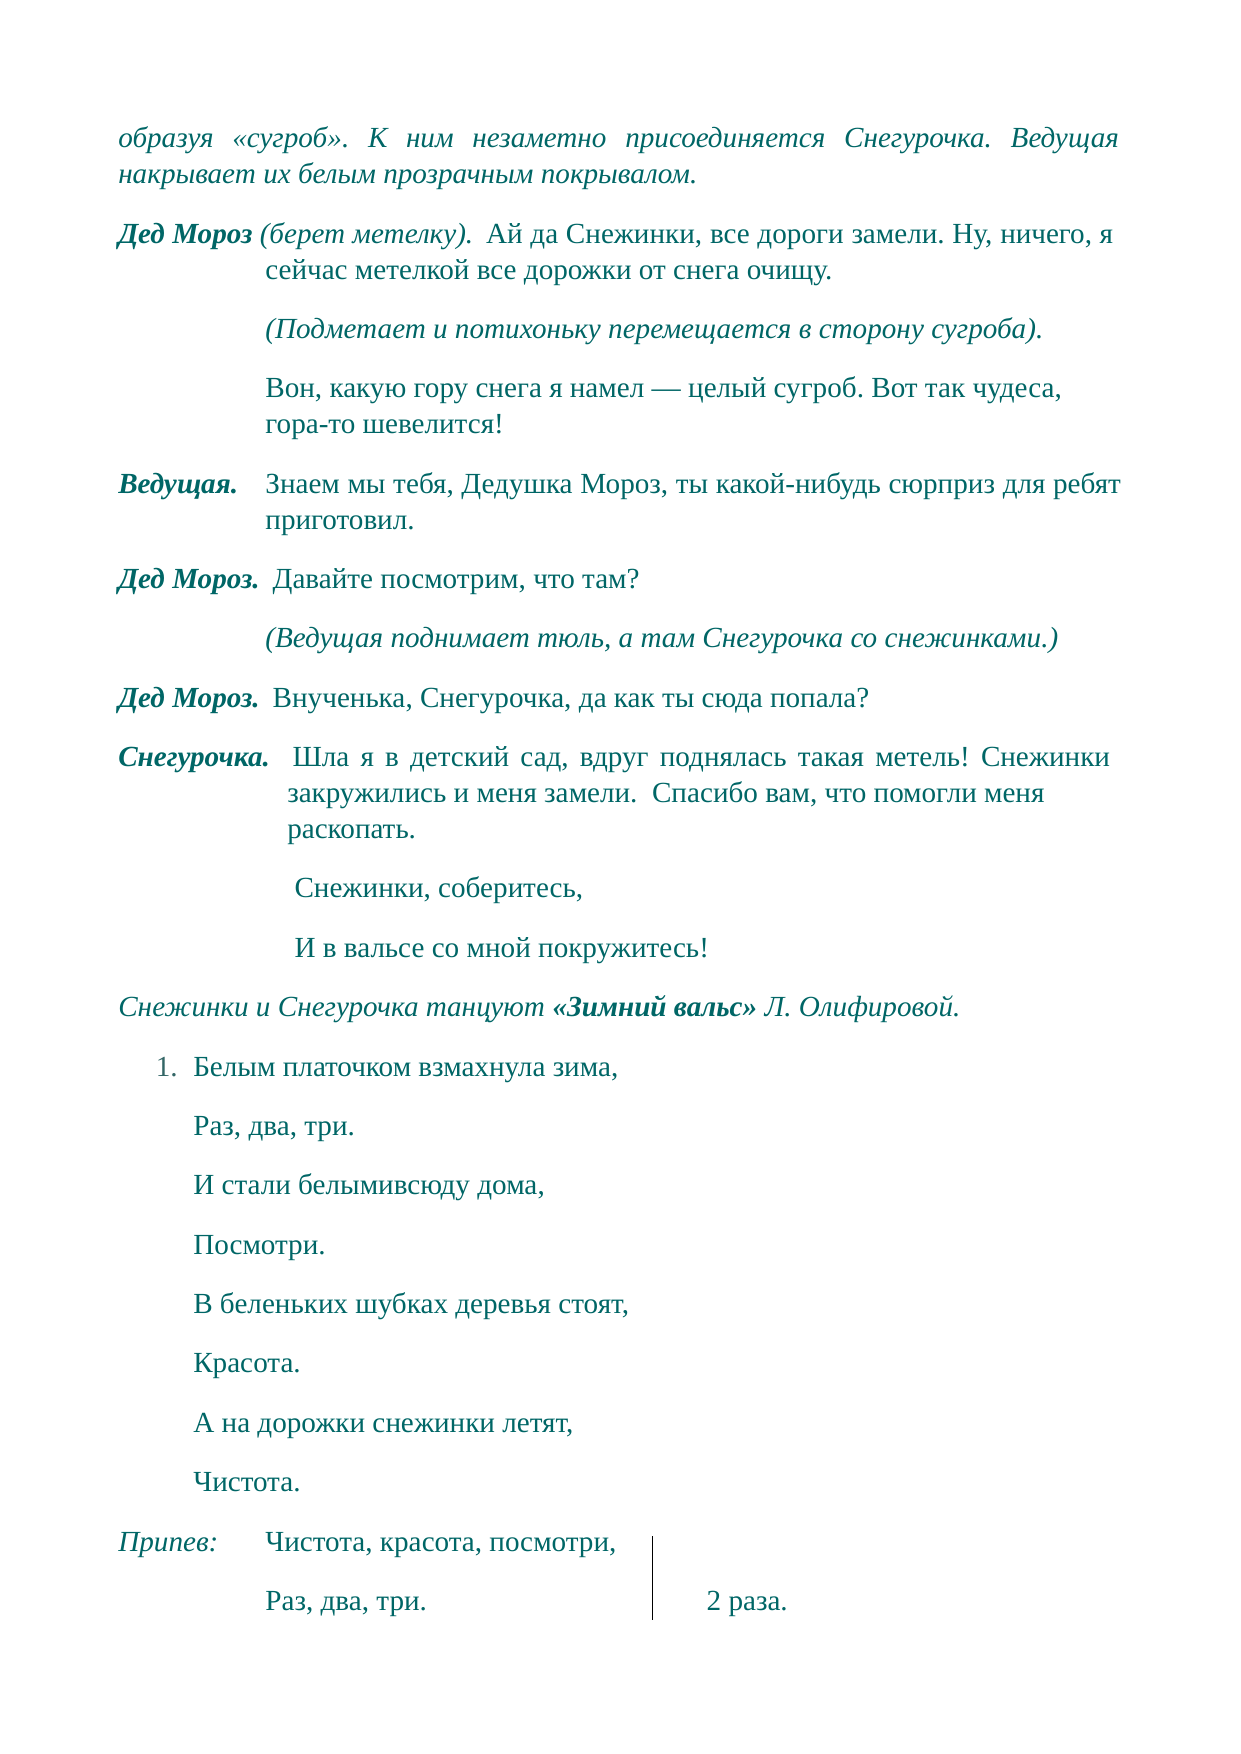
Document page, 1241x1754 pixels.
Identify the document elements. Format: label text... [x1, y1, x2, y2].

list А на дорожки снежинки летят, [156, 1402, 1122, 1438]
text Снежинки, соберитесь, [118, 868, 1122, 904]
list Посмотри. [156, 1224, 1122, 1260]
text Дед Мороз (берет метелку). Ай да Снежинки, все дороги замели. Ну, ничего, я сейчас метелкой все дорожки от снега очищу. [118, 213, 1122, 285]
list Красота. [156, 1343, 1122, 1379]
text (Ведущая поднимает тюль, а там Снегурочка со снежинками.) [118, 618, 1122, 654]
text Вон, какую гору снега я намел — целый сугроб. Вот так чудеса, гора-то шевелится! [118, 368, 1122, 440]
text Раз, два, три. [118, 1581, 652, 1617]
list В беленьких шубках деревья стоят, [156, 1284, 1122, 1320]
text Припев: Чистота, красота, посмотри, [118, 1521, 1122, 1557]
text Дед Мороз. Давайте посмотрим, что там? [118, 559, 1122, 595]
text Дед Мороз. Внученька, Снегурочка, да как ты сюда попала? [118, 677, 1122, 713]
list Белым платочком взмахнула зима, [156, 1046, 1122, 1082]
text образуя «сугроб». К ним незаметно присоединяется Снегурочка. Ведущая накрывает их белым прозрачным покрывалом. [118, 118, 1122, 190]
text (Подметает и потихоньку перемещается в сторону сугроба). [118, 309, 1122, 345]
text Ведущая. Знаем мы тебя, Дедушка Мороз, ты какой-нибудь сюрприз для ребят приготовил. [118, 463, 1122, 535]
list Чистота. [156, 1462, 1122, 1498]
text И в вальсе со мной покружитесь! [118, 927, 1122, 963]
list И стали белымивсюду дома, [156, 1165, 1122, 1201]
text Снегурочка. Шла я в детский сад, вдруг поднялась такая метель! Снежинки закружились и меня замели. Спасибо вам, что помогли меня раскопать. [118, 737, 1122, 845]
list Раз, два, три. [156, 1106, 1122, 1142]
text 2 раза. [653, 1581, 1122, 1617]
text Снежинки и Снегурочка танцуют «Зимний вальс» Л. Олифировой. [118, 987, 1122, 1023]
